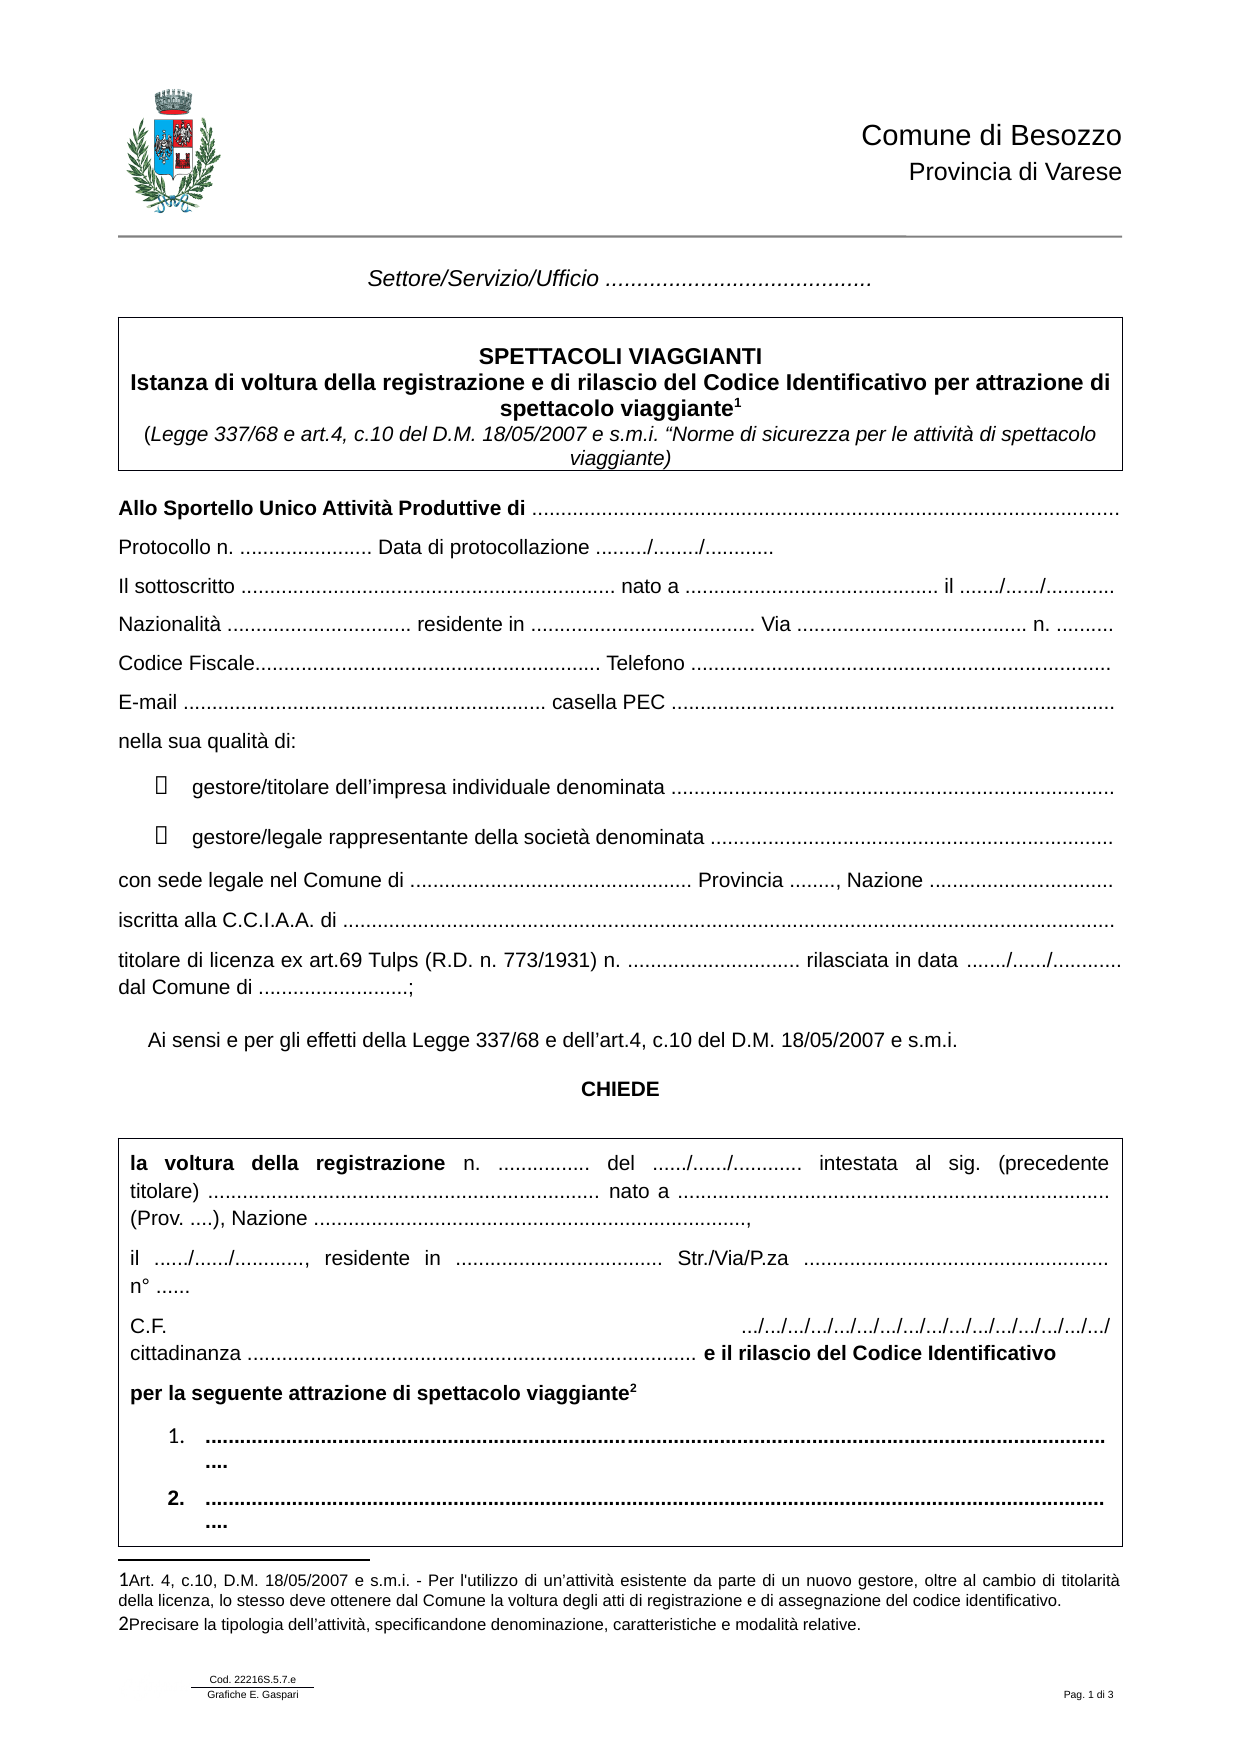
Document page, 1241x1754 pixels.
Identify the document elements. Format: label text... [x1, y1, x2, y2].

text Codice Fiscale............................................................ Telefono ......................................................................... [118, 651, 1122, 675]
picture [122, 87, 224, 219]
text titolare di licenza ex art.69 Tulps (R.D. n. 773/1931) n. .............................. rilasciata in data ......./....../............ dal Comune di ..........................; [118, 947, 1122, 999]
text Protocollo n. ....................... Data di protocollazione ........./......../............ [118, 534, 1122, 558]
text iscritta alla C.C.I.A.A. di ...................................................................................................................................... [118, 907, 1122, 931]
text con sede legale nel Comune di ................................................. Provincia ........, Nazione ................................ [118, 867, 1122, 891]
text  gestore/legale rappresentante della società denominata ...................................................................... [153, 818, 1122, 852]
text E-mail ............................................................... casella PEC ............................................................................. [118, 690, 1122, 714]
text Nazionalità ................................ residente in ....................................... Via ........................................ n. .......... [118, 612, 1122, 636]
text nella sua qualità di: [118, 729, 1122, 753]
table_header SPETTACOLI VIAGGIANTI Istanza di voltura della registrazione e di rilascio del Codice Identificativo per attrazione di spettacolo viaggiante (Legge 337/68 e art.4, c.10 del D.M. 18/05/2007 e s.m.i. “Norme di sicurezza per le attività di spettacolo viaggiante) [119, 318, 1122, 470]
subtitle CHIEDE [118, 1076, 1122, 1100]
text Settore/Servizio/Ufficio .......................................... [118, 265, 1122, 291]
text Allo Sportello Unico Attività Produttive di [118, 496, 1122, 520]
text  gestore/titolare dell’impresa individuale denominata ............................................................................. [153, 768, 1122, 802]
table_header la voltura della registrazione n. ................ del ....../....../............ intestata al sig. (precedente titolare) .................................................................... nato a ........................................................................... (Prov. ....), Nazione ..........................................................................., il ....../....../............, residente in .................................... Str./Via/P.za ..................................................... n° ...... C.F. .../.../.../.../.../.../.../.../.../.../.../.../.../.../.../.../ cittadinanza .............................................................................. e il rilascio del Codice Identificativo per la seguente attrazione di spettacolo viaggiante ................................................................................................................................................................ ................................................................................................................................................................ ................................................................................................................................................................ ................................................................................................................................................................ ............................................................................................................................................................... [119, 1139, 1122, 1546]
text Comune di Besozzo [224, 118, 1122, 152]
text Provincia di Varese [224, 157, 1122, 185]
text Il sottoscritto ................................................................. nato a ............................................ il ......./....../............ [118, 573, 1122, 597]
text Ai sensi e per gli effetti della Legge 337/68 e dell’art.4, c.10 del D.M. 18/05/2007 e s.m.i. [118, 1027, 1122, 1051]
